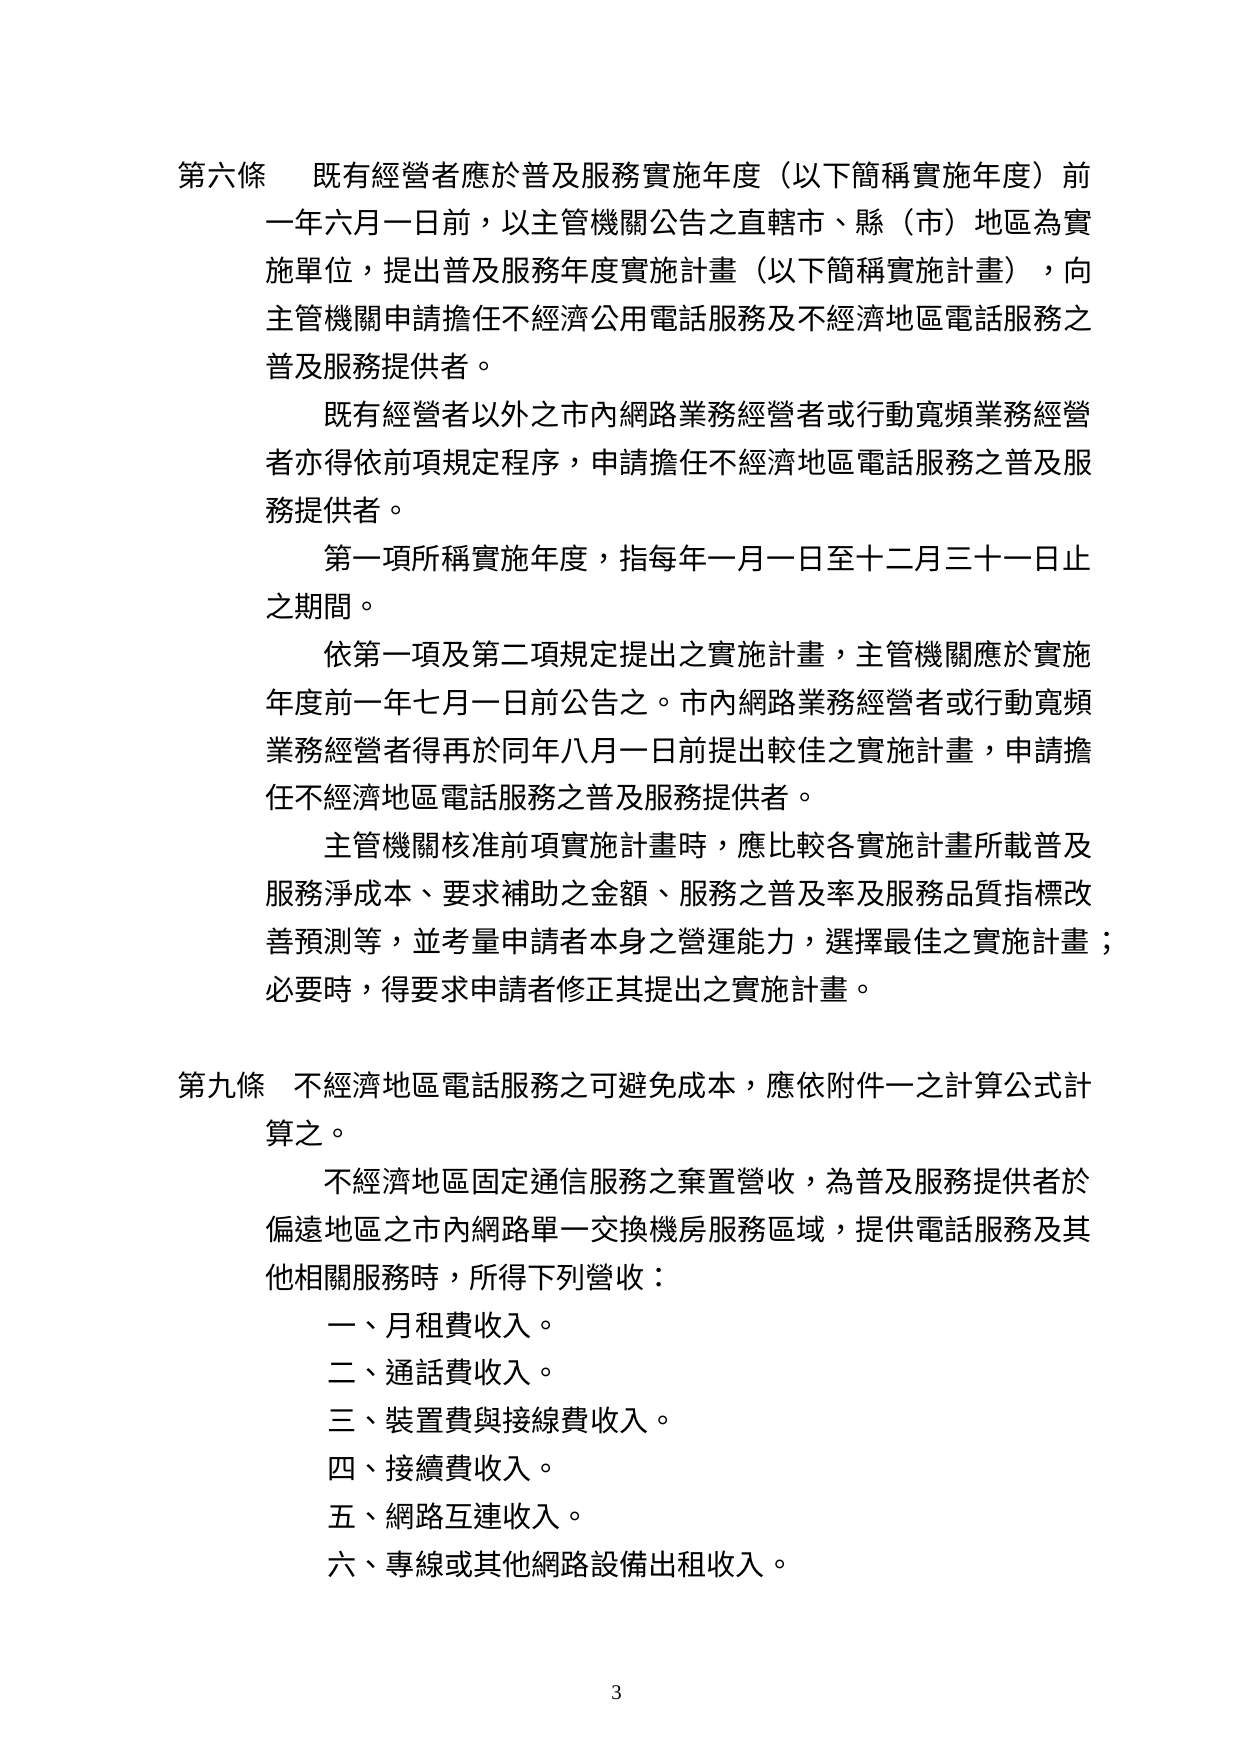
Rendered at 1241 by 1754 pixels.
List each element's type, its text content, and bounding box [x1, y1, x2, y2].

text 三、裝置費與接線費收入。 [327, 1393, 1092, 1441]
text 既有經營者以外之市內網路業務經營者或行動寬頻業務經營者亦得依前項規定程序，申請擔任不經濟地區電話服務之普及服務提供者。 [265, 387, 1092, 531]
text 第九條 不經濟地區電話服務之可避免成本，應依附件一之計算公式計算之。 [177, 1058, 1092, 1154]
text 第六條 既有經營者應於普及服務實施年度（以下簡稱實施年度）前一年六月一日前，以主管機關公告之直轄市、縣（市）地區為實施單位，提出普及服務年度實施計畫（以下簡稱實施計畫），向主管機關申請擔任不經濟公用電話服務及不經濟地區電話服務之普及服務提供者。 [177, 148, 1092, 387]
text 依第一項及第二項規定提出之實施計畫，主管機關應於實施年度前一年七月一日前公告之。市內網路業務經營者或行動寬頻業務經營者得再於同年八月一日前提出較佳之實施計畫，申請擔任不經濟地區電話服務之普及服務提供者。 [265, 627, 1092, 818]
text 第一項所稱實施年度，指每年一月一日至十二月三十一日止之期間。 [265, 531, 1092, 627]
text 四、接續費收入。 [327, 1441, 1092, 1489]
text 五、網路互連收入。 [327, 1489, 1092, 1537]
text 二、通話費收入。 [327, 1346, 1092, 1393]
text 六、專線或其他網路設備出租收入。 [327, 1537, 1092, 1585]
text 一、月租費收入。 [327, 1298, 1092, 1346]
text 不經濟地區固定通信服務之棄置營收，為普及服務提供者於偏遠地區之市內網路單一交換機房服務區域，提供電話服務及其他相關服務時，所得下列營收： [265, 1154, 1092, 1298]
text 主管機關核准前項實施計畫時，應比較各實施計畫所載普及服務淨成本、要求補助之金額、服務之普及率及服務品質指標改善預測等，並考量申請者本身之營運能力，選擇最佳之實施計畫；必要時，得要求申請者修正其提出之實施計畫。 [265, 818, 1092, 1010]
